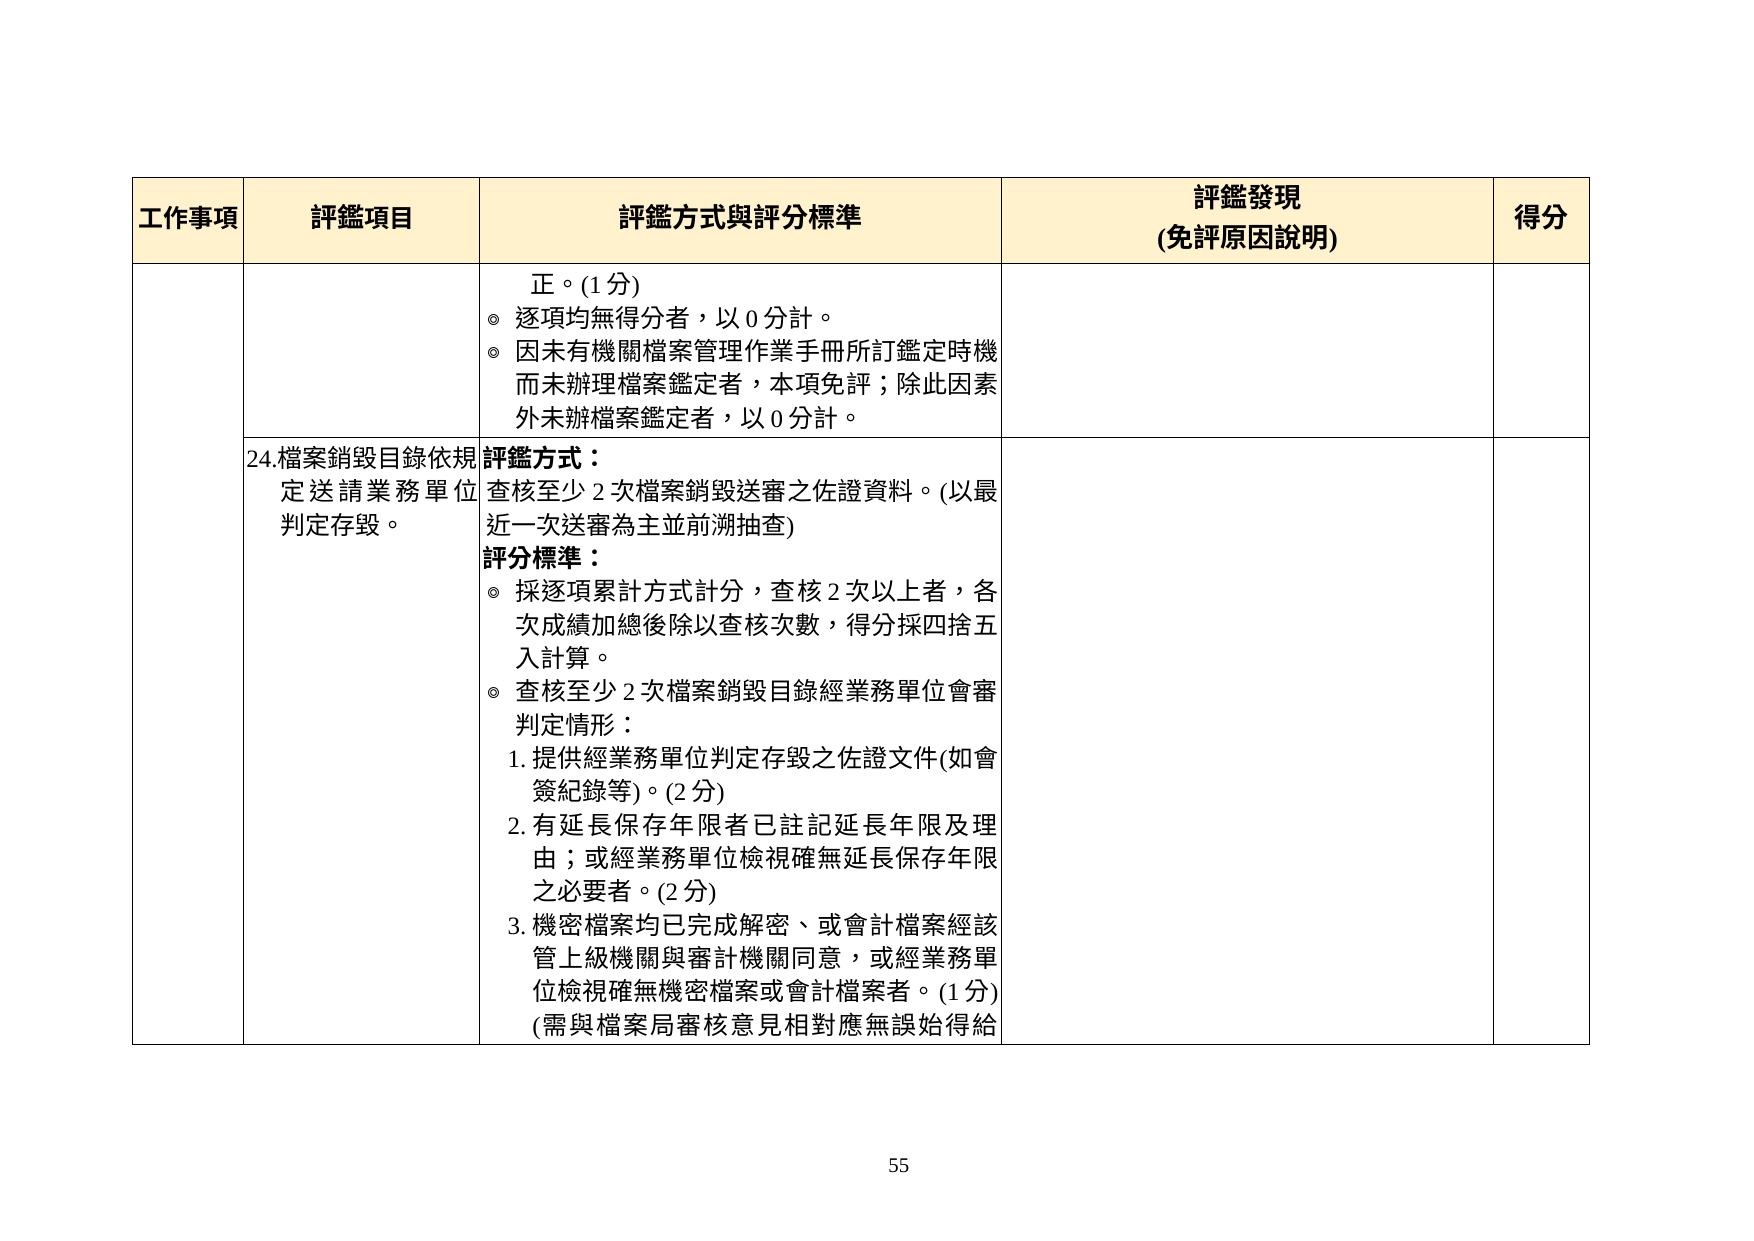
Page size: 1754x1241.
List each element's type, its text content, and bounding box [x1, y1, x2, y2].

table_header 評鑑方式與評分標準 [480, 178, 1001, 263]
table_header 評鑑發現 (免評原因說明) [1002, 178, 1493, 263]
table_header 工作事項 [133, 178, 243, 263]
table_cell [1494, 438, 1589, 1044]
table_cell 24.檔案銷毀目錄依規定送請業務單位判定存毀。 [244, 438, 479, 1044]
table_cell 評鑑方式： 查核至少2次檔案銷毀送審之佐證資料。(以最近一次送審為主並前溯抽查) 評分標準： 採逐項累計方式計分，查核2次以上者，各次成績加總後除以查核次數，得分採四捨五入計算。 查核至少2次檔案銷毀目錄經業務單位會審判定情形： 提供經業務單位判定存毀之佐證文件(如會簽紀錄等)。(2分) 有延長保存年限者已註記延長年限及理由；或經業務單位檢視確無延長保存年限之必要者。(2分) 機密檔案均已完成解密、或會計檔案經該管上級機關與審計機關同意，或經業務單位檢視確無機密檔案或會計檔案者。(1分)(需與檔案局審核意見相對應無誤始得給分) 逐項均無得分者，以0分計。 若機關從未辦理檔案銷毀作業，請敘明機關檔案清理作業規劃情形，並出具簽請權責長官同意之佐證文件，本項始得免評，否則以0分計。 [480, 438, 1001, 1044]
table_header 得分 [1494, 178, 1589, 263]
table_cell [1002, 438, 1493, 1044]
table_cell [244, 264, 479, 437]
table_header 評鑑項目 [244, 178, 479, 263]
table_cell 評鑑方式： 查核至少2份檔案鑑定報告(以最近一次送審為主並前溯抽查，如歷來僅有1份則查核該份)，內容應依機關檔案管理作業手冊規定記載。 評分標準： 採逐項累計方式計分，查核2份以上者，各份成績加總後除以查核份數，得分採四捨五入計算(如查核之各次分數有逐次明顯進步者，以最近2次分數平均計列)： 應載事項均依機關檔案管理作業手冊規定 記載，項目未有缺漏。(1分) 應載事項內容完整詳實。(1分) 檔案鑑定標的與鑑定報告所列者相符。(1分) 鑑定結果及建議具體明確呈現檔案價值與後續處置。(1分) 檔案局對鑑定報告審復未提出改善意見，或鑑定報告業依檔案局改善意見完成修正。(1分) 逐項均無得分者，以0分計。 因未有機關檔案管理作業手冊所訂鑑定時機而未辦理檔案鑑定者，本項免評；除此因素外未辦檔案鑑定者，以0分計。 [480, 264, 1001, 437]
table_cell [1494, 264, 1589, 437]
table_cell [1002, 264, 1493, 437]
